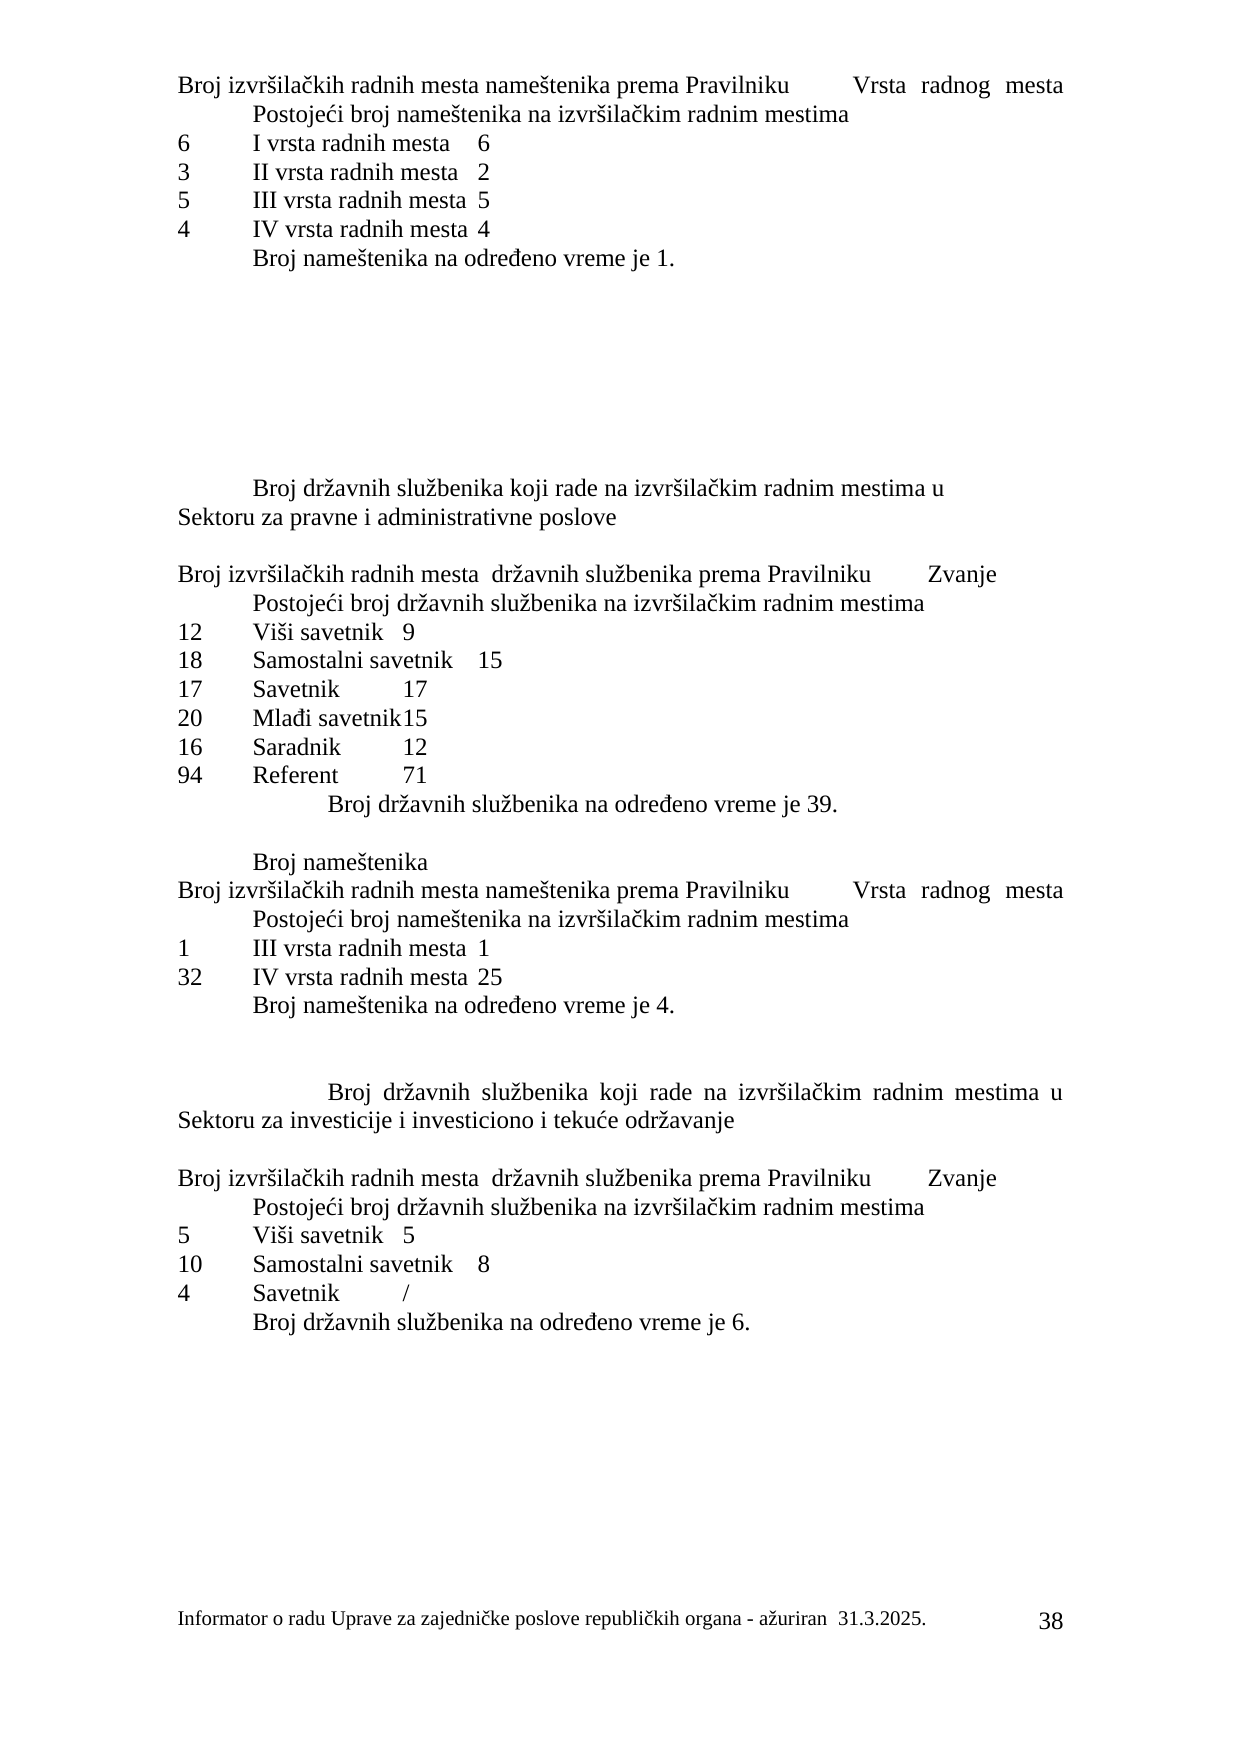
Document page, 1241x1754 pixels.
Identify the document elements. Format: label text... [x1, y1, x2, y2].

subtitle Broj nameštenika [177, 847, 1063, 875]
subtitle 4 IV vrsta radnih mesta 4 [177, 214, 1063, 243]
subtitle 20 Mlađi savetnik 15 [177, 703, 1063, 732]
subtitle Broj izvršilačkih radnih mesta državnih službenika prema Pravilniku Zvanje Postojeći broj državnih službenika na izvršilačkim radnim mestima [177, 1163, 1063, 1220]
subtitle 94 Referent 71 [177, 760, 1063, 789]
subtitle 1 III vrsta radnih mesta 1 [177, 933, 1063, 962]
subtitle 3 II vrsta radnih mesta 2 [177, 157, 1063, 185]
subtitle 12 Viši savetnik 9 [177, 617, 1063, 645]
subtitle 18 Samostalni savetnik 15 [177, 645, 1063, 674]
subtitle 5 III vrsta radnih mesta 5 [177, 185, 1063, 214]
subtitle Broj nameštenika na određeno vreme je 1. [177, 243, 1063, 272]
subtitle Broj nameštenika na određeno vreme je 4. [177, 990, 1063, 1019]
subtitle 32 IV vrsta radnih mesta 25 [177, 962, 1063, 990]
subtitle 4 Savetnik / [177, 1278, 1063, 1307]
subtitle 17 Savetnik 17 [177, 674, 1063, 703]
subtitle Broj izvršilačkih radnih mesta nameštenika prema Pravilniku Vrsta radnog mesta Postojeći broj nameštenika na izvršilačkim radnim mestima [177, 70, 1063, 128]
subtitle Broj izvršilačkih radnih mesta nameštenika prema Pravilniku Vrsta radnog mesta Postojeći broj nameštenika na izvršilačkim radnim mestima [177, 875, 1063, 933]
subtitle 5 Viši savetnik 5 [177, 1220, 1063, 1249]
subtitle Broj državnih službenika na određeno vreme je 6. [177, 1307, 1063, 1335]
subtitle 10 Samostalni savetnik 8 [177, 1249, 1063, 1278]
subtitle 6 I vrsta radnih mesta 6 [177, 128, 1063, 157]
subtitle Broj državnih službenika na određeno vreme je 39. [177, 789, 1063, 818]
subtitle Broj državnih službenika koji rade na izvršilačkim radnim mestima u Sektoru za investicije i investiciono i tekuće održavanje [177, 1077, 1063, 1134]
subtitle 16 Saradnik 12 [177, 732, 1063, 760]
subtitle Broj državnih službenika koji rade na izvršilačkim radnim mestima u [177, 473, 1063, 502]
subtitle Broj izvršilačkih radnih mesta državnih službenika prema Pravilniku Zvanje Postojeći broj državnih službenika na izvršilačkim radnim mestima [177, 559, 1063, 617]
subtitle Sektoru za pravne i administrativne poslove [177, 502, 1063, 530]
